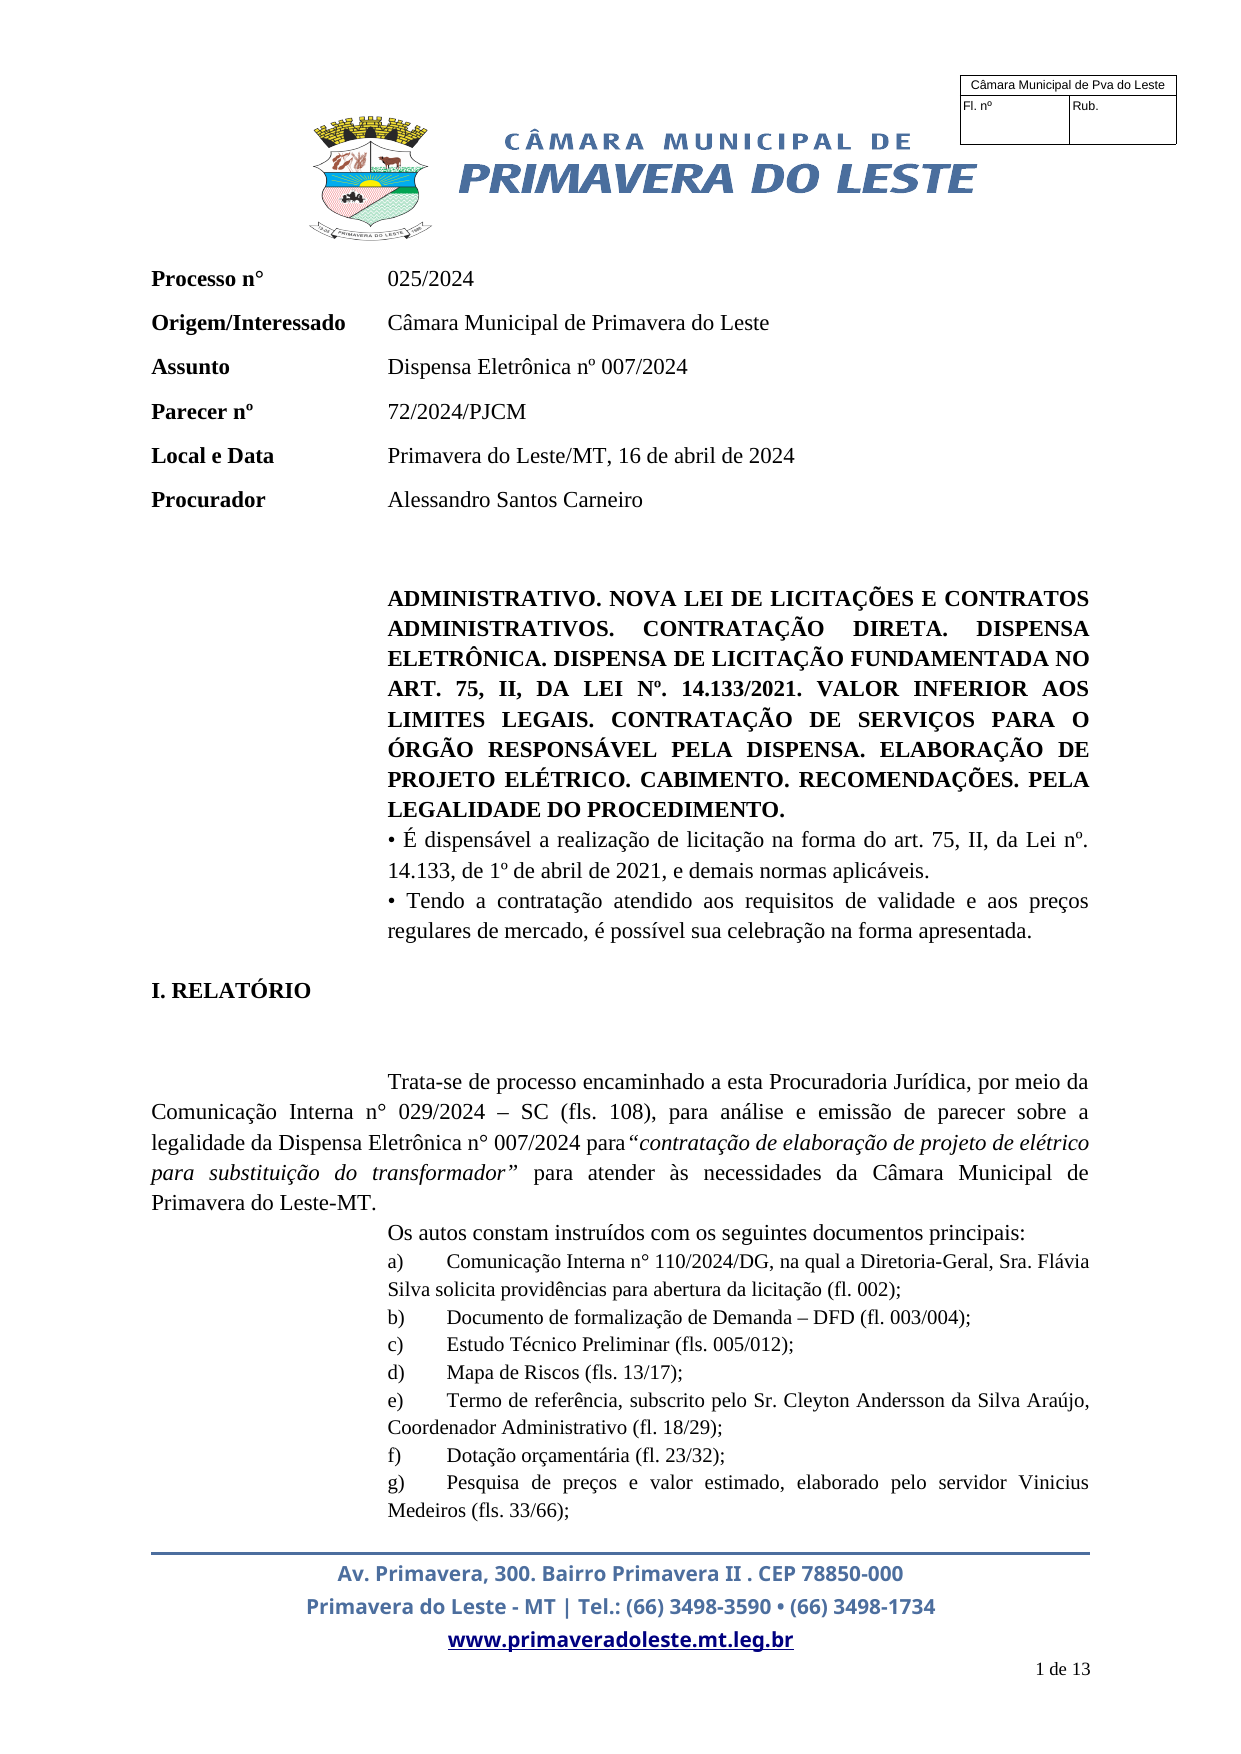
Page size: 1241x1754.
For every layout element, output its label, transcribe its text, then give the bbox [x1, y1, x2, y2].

table_cell Alessandro Santos Carneiro [373, 480, 1082, 524]
table_header 025/2024 [373, 259, 1082, 303]
list Documento de formalização de Demanda – DFD (fl. 003/004); [387, 1305, 1090, 1329]
text I. RELATÓRIO [151, 978, 1090, 1004]
table_cell Dispensa Eletrônica nº 007/2024 [373, 347, 1082, 392]
list Mapa de Riscos (fls. 13/17); [387, 1360, 1090, 1384]
text Trata-se de processo encaminhado a esta Procuradoria Jurídica, por meio da Comunicação Interna n° 029/2024 – SC (fls. 108), para análise e emissão de parecer sobre a legalidade da Dispensa Eletrônica n° 007/2024 para“contratação de elaboração de projeto de elétrico para substituição do transformador” para atender às necessidades da Câmara Municipal de Primavera do Leste-MT. [151, 1068, 1090, 1215]
text • É dispensável a realização de licitação na forma do art. 75, II, da Lei nº. 14.133, de 1º de abril de 2021, e demais normas aplicáveis. [387, 827, 1090, 883]
table_header Processo n° [136, 259, 373, 303]
table_cell 72/2024/PJCM [373, 392, 1082, 436]
picture [961, 108, 1069, 144]
picture [140, 108, 1115, 250]
text Os autos constam instruídos com os seguintes documentos principais: [151, 1219, 1090, 1246]
table_cell Local e Data [136, 436, 373, 480]
table_cell Primavera do Leste/MT, 16 de abril de 2024 [373, 436, 1082, 480]
table_cell Procurador [136, 480, 373, 524]
list Pesquisa de preços e valor estimado, elaborado pelo servidor Vinicius Medeiros (fls. 33/66); [387, 1470, 1090, 1522]
table_cell Origem/Interessado [136, 303, 373, 347]
table_cell Assunto [136, 347, 373, 392]
list Termo de referência, subscrito pelo Sr. Cleyton Andersson da Silva Araújo, Coordenador Administrativo (fl. 18/29); [387, 1387, 1090, 1439]
table_cell Câmara Municipal de Primavera do Leste [373, 303, 1082, 347]
list Comunicação Interna n° 110/2024/DG, na qual a Diretoria-Geral, Sra. Flávia Silva solicita providências para abertura da licitação (fl. 002); [387, 1249, 1090, 1301]
text • Tendo a contratação atendido aos requisitos de validade e aos preços regulares de mercado, é possível sua celebração na forma apresentada. [387, 887, 1090, 943]
list Dotação orçamentária (fl. 23/32); [387, 1443, 1090, 1467]
list Estudo Técnico Preliminar (fls. 005/012); [387, 1332, 1090, 1356]
picture [1070, 108, 1115, 144]
text ADMINISTRATIVO. NOVA LEI DE LICITAÇÕES E CONTRATOS ADMINISTRATIVOS. CONTRATAÇÃO DIRETA. DISPENSA ELETRÔNICA. DISPENSA DE LICITAÇÃO FUNDAMENTADA NO ART. 75, II, DA LEI Nº. 14.133/2021. VALOR INFERIOR AOS LIMITES LEGAIS. CONTRATAÇÃO DE SERVIÇOS PARA O ÓRGÃO RESPONSÁVEL PELA DISPENSA. ELABORAÇÃO DE PROJETO ELÉTRICO. CABIMENTO. RECOMENDAÇÕES. PELA LEGALIDADE DO PROCEDIMENTO. [387, 585, 1090, 823]
table_cell Parecer nº [136, 392, 373, 436]
